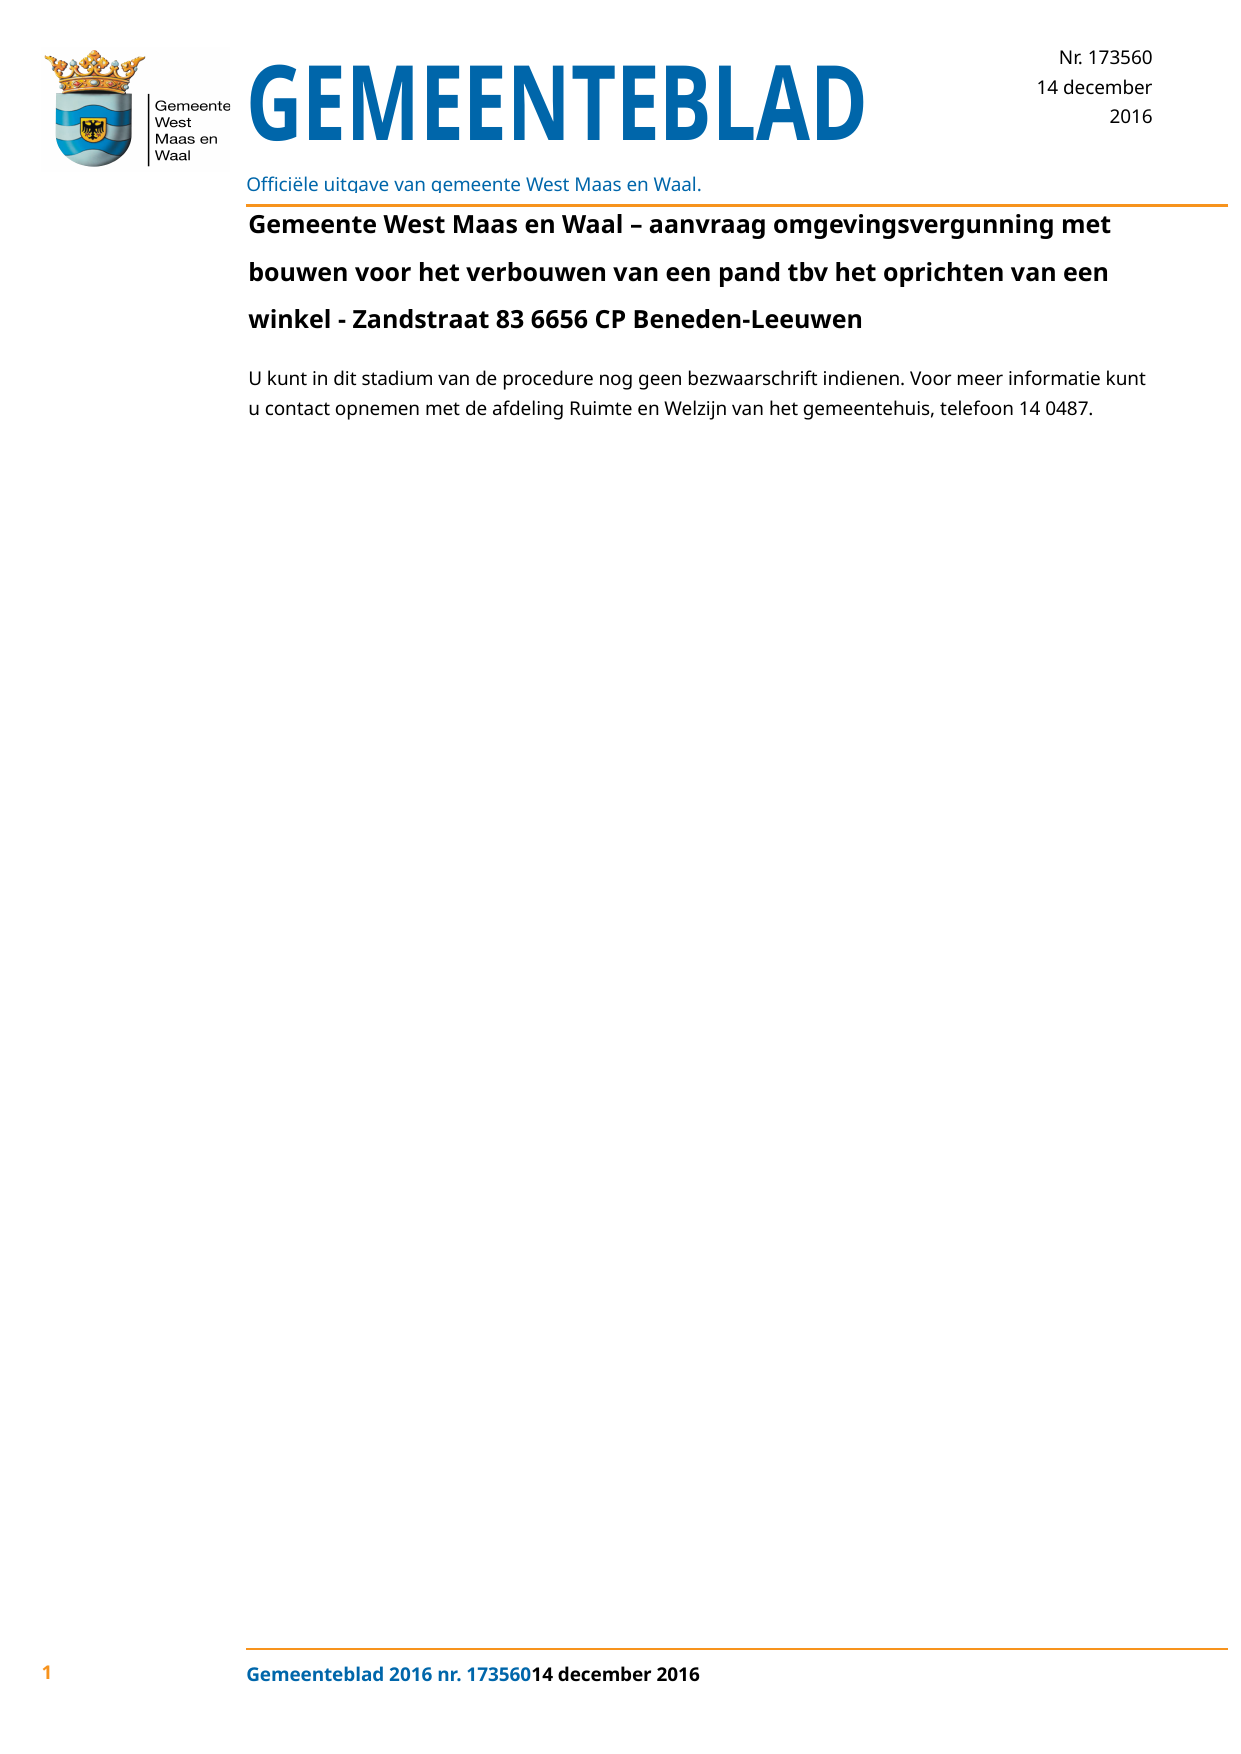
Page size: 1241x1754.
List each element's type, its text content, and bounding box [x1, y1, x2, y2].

text Gemeente West Maas en Waal – aanvraag omgevingsvergunning met bouwen voor het verbouwen van een pand tbv het oprichten van een winkel - Zandstraat 83 6656 CP Beneden-Leeuwen [248, 207, 1152, 336]
picture [41, 47, 231, 172]
text U kunt in dit stadium van de procedure nog geen bezwaarschrift indienen. Voor meer informatie kunt u contact opnemen met de afdeling Ruimte en Welzijn van het gemeentehuis, telefoon 14 0487. [248, 366, 1152, 421]
